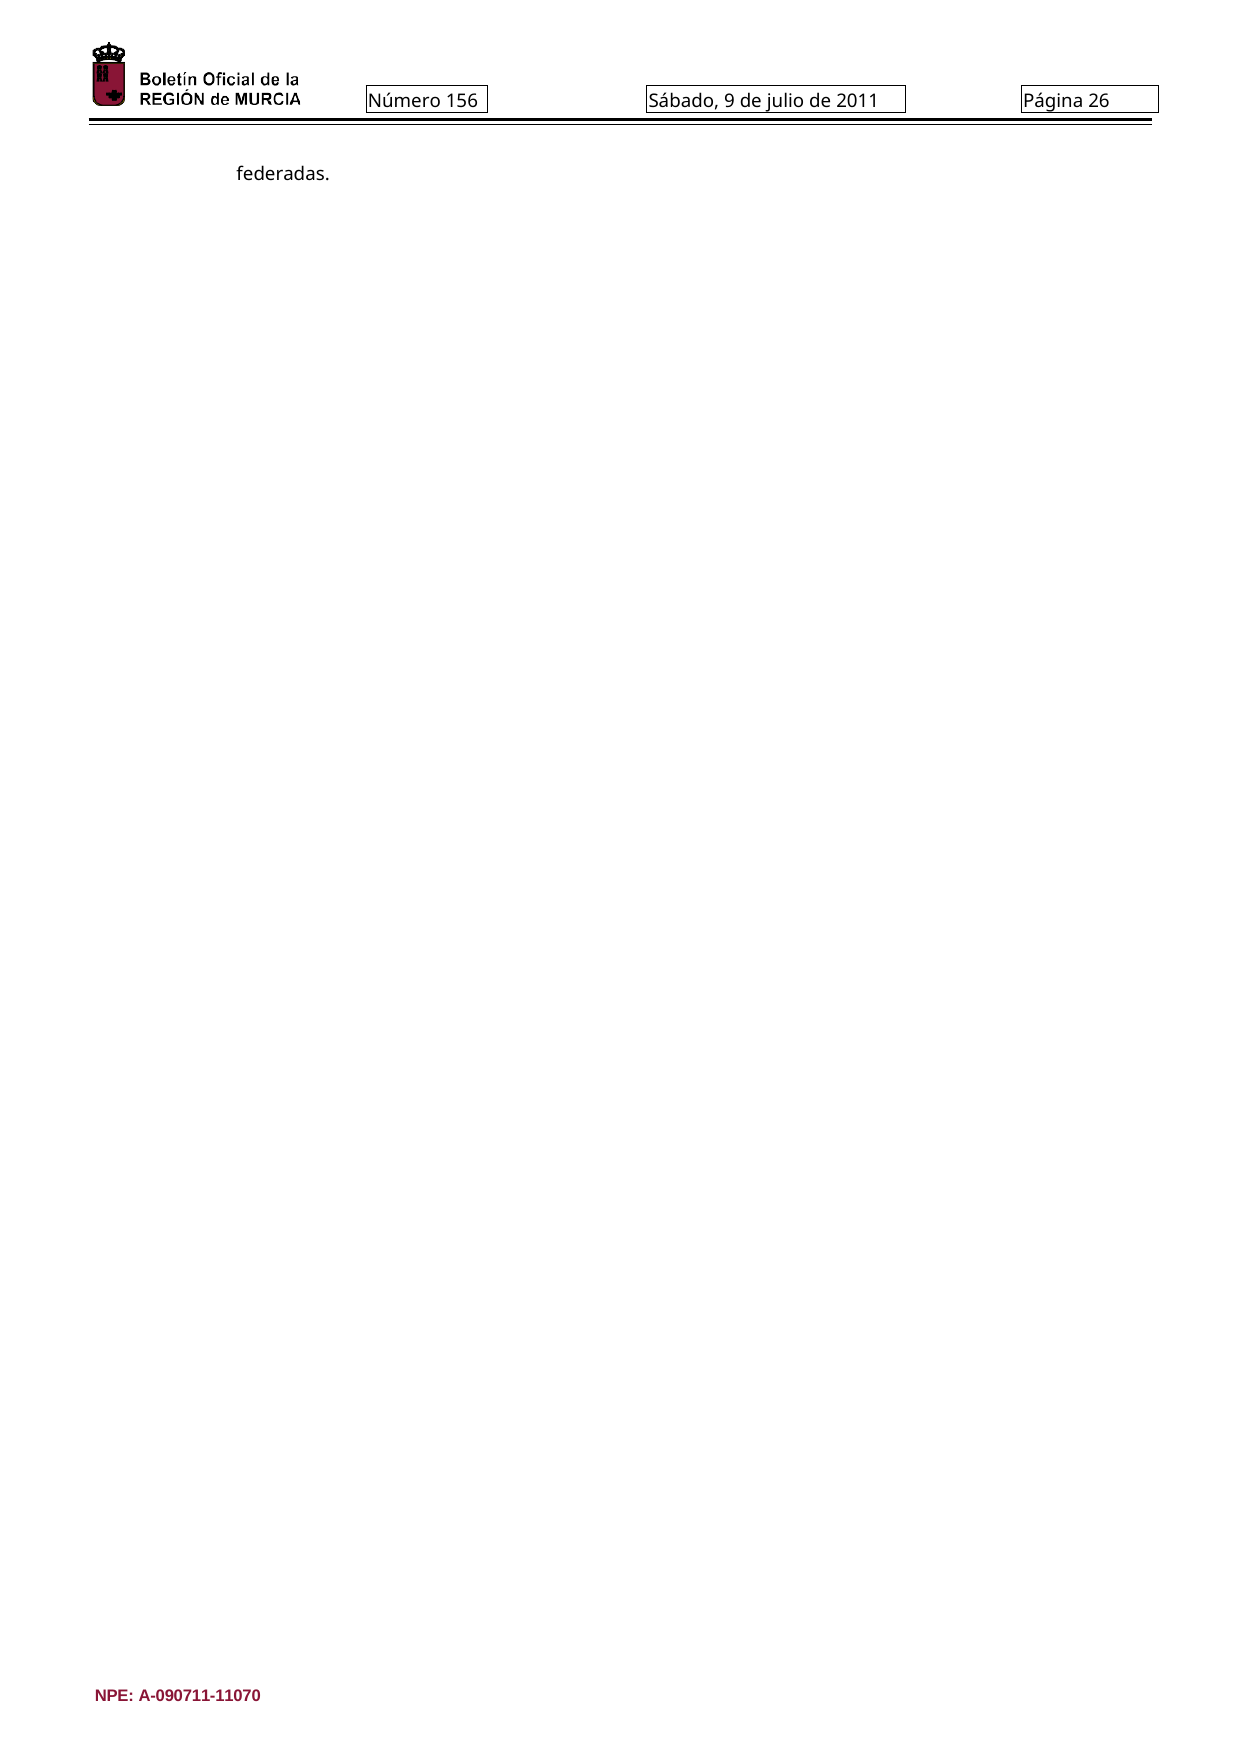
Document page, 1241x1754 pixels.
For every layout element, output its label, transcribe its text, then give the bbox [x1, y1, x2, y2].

picture [92, 42, 125, 106]
picture [140, 72, 301, 105]
list federadas. [236, 160, 1005, 186]
